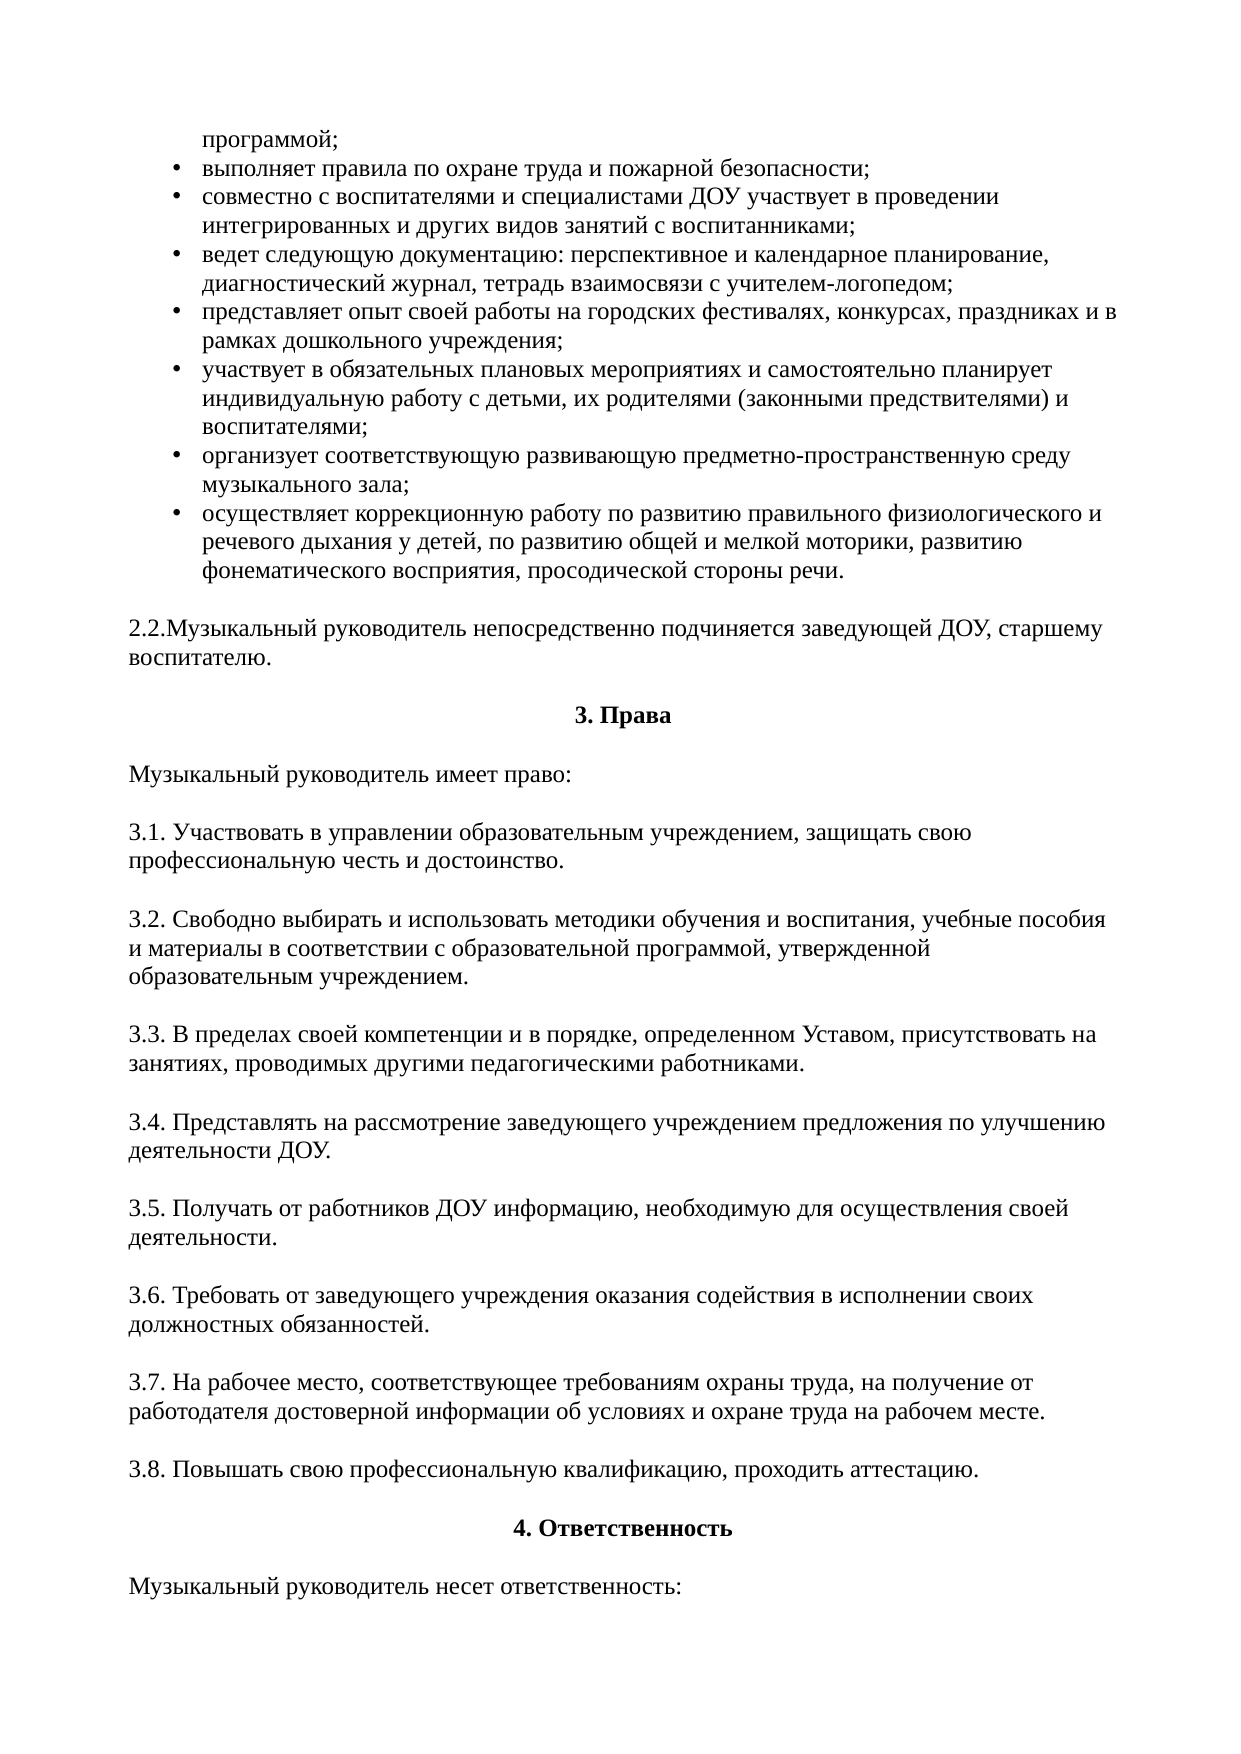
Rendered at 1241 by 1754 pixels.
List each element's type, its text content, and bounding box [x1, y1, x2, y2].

table_header 1. Общие положения 1.1. Настоящая должностная инструкция разработана на основе "Квалификационных характеристик должностей работников образования» утвержденных приказом Министерства здравоохранения и социального развития Российской Федерации от 26 августа 2010 г. N 761н. Федерального государственного образовательного стандарта дошкольного образования (далее – ФГОС ДО), утвержденного приказом Министерства образования и науки РФ от 17.10.13 г. № 1155. 1.2. Музыкальный руководитель относится к категории педагогических работников, назначается и освобождается от должности заведующим ДОУ в порядке, предусмотренном законодательством РФ. 1.3. На должность музыкального руководителя назначается лицо, которое имеет высшее профессиональное образование или среднее профессиональное образование по направлению подготовки "Образование и педагогика", профессиональное владение техникой исполнения на музыкальном инструменте без предъявления требований к стажу работы. 1.4. В своей деятельности музыкальный руководитель руководствуется законодательством РФ и иными нормативными правовыми актами РФ, уставом ДОУ, коллективным договором, локальными нормативными актами ДОУ. 1.5. Музыкальный руководитель должен знать: приоритетные направления развития образовательной системы Российской Федерации; законы и иные нормативные правовые акты, регламентирующие образовательную деятельность; Конвенцию о правах ребенка; педагогику и психологию; возрастную физиологию, анатомию; санитарию и гигиену; индивидуальные особенности развития детей, музыкального восприятия, эмоций, моторики и музыкальных возможностей детей разного возраста; методы убеждения, аргументации своей позиции, установления контакта с воспитанниками разного возраста, их родителями (законными предствителями), педагогическими работниками, музыкальные произведения детского репертуара; при работе с детьми, имеющими отклонения в развитии, - основы дефектологии и соответствующие методики их обучения; современные образовательные музыкальные технологии, достижения мировой и отечественной музыкальной культуры; основы работы с персональным компьютером (текстовыми редакторами, электронными таблицами), электронной почтой и браузерами, мультимедийным оборудованием, музыкальными редакторами; правила внутреннего трудового распорядка образовательного учреждения; правила по охране труда и пожарной безопасности; реализуемую основную общеобразовательную программу дошкольного Учреждения. 1.6. Музыкальный руководитель, реализующий общеобразовательную программу ДОУ, должен обладать основными компетенциями, необходимыми для создания условия развития детей, обозначенными в ФГОС: а) обеспечение эмоционального благополучия через: непосредственное общение с каждым ребенком; уважительное отношение к каждому ребенку, к его чувствам и потребностям; б) поддержку индивидуальности и инициативы детей через: создание условий для свободного выбора детьми деятельности, участников совместной деятельности; создание условий для принятия детьми решений, выражения своих чувств и мыслей; недирективную помощь детям, поддержку детской инициативы и самостоятельности в разных видах деятельности музыкального воспитания; в) установление правил взаимодействия в разных ситуациях: создание условий для позитивных, доброжелательных отношений между детьми, в том числе принадлежащими к разным национально-культурным, религиозным общностям и социальным слоям, а также имеющими различные (в том числе ограниченные) возможности здоровья; развитие коммуникативных способностей детей, позволяющих разрешать конфликтные ситуации со сверстниками; развитие умения детей работать в группе сверстников; г) построение вариативного развивающего образования, ориентированного на уровень развития, проявляющийся у ребенка в совместной деятельности со взрослым и более опытными сверстниками, но не актуализирующийся в его индивидуальной деятельности через: создание условий для овладения культурными средствами деятельности; организацию видов деятельности, способствующих развитию мышления, речи, общения, воображения и детского творчества, личностного, физического и художественно-эстетического развития детей; поддержку спонтанной игры детей, ее обогащение, обеспечение игрового времени и пространства; оценку индивидуального развития детей; д) взаимодействие с родителями (законными представителями) по вопросам образования ребенка, непосредственного вовлечения их в образовательную деятельность, в том числе посредством создания образовательных проектов совместно с семьей на основе выявления потребностей и поддержки образовательных инициатив семьи. 1.7. Музыкальный руководитель: - работает по графику, утвержденному заведующим ДОУ, с нагрузкой на одну ставку 24 ч в неделю; - получает от администрации ДОУ информацию нормативно-правового и организационно-методического характера, знакомится с соответствующими документами; - систематически обменивается с администрацией и педагогическими работниками ДОУ информацией по вопросам, входящим в его компетенцию; 2. Должностные обязанности 2.1. Музыкальный руководитель по своей должности исполняет следующие обязанности: осуществляет развитие музыкальных способностей и эмоциональной сферы, творческой деятельности воспитанников; формирует их эстетический вкус, используя разные виды и формы организации музыкальной деятельности; участвует в разработке образовательной программы образовательного учреждения; координирует работу педагогического персонала и родителей (законных представителей) по вопросам музыкального воспитания детей, определяет направления их участия в развитии музыкальных способностей с учетом индивидуальных и возрастных особенностей воспитанников, а также их творческих способностей; определяет содержание музыкальных занятий с учетом возраста, подготовленности, индивидуальных и психофизических особенностей воспитанников, используя современные формы, способы обучения, образовательные, музыкальные технологии, достижения мировой и отечественной музыкальной культуры, современные методы оценивания достижений воспитанников; участвует в организации и проведении массовых мероприятий с воспитанниками в рамках образовательной программы образовательного учреждения (музыкальные вечера, развлечения, пение, хороводы, танцы, показ кукольного и теневого театра и иные мероприятия), спортивных мероприятиях с воспитанниками, обеспечивает их музыкальное сопровождение. консультирует родителей (законных представителей) и воспитателей по вопросам подготовки воспитанников к их участию в массовых, праздничных мероприятиях; обеспечивает охрану жизни и здоровья воспитанников во время образовательного процесса; участвует в работе педагогических, методических советов, других формах методической работы, в проведении родительских собраний, оздоровительных, воспитательных и других мероприятий, предусмотренных образовательной программой; выполняет правила по охране труда и пожарной безопасности; совместно с воспитателями и специалистами ДОУ участвует в проведении интегрированных и других видов занятий с воспитанниками; ведет следующую документацию: перспективное и календарное планирование, диагностический журнал, тетрадь взаимосвязи с учителем-логопедом; представляет опыт своей работы на городских фестивалях, конкурсах, праздниках и в рамках дошкольного учреждения; участвует в обязательных плановых мероприятиях и самостоятельно планирует индивидуальную работу с детьми, их родителями (законными предствителями) и воспитателями; организует соответствующую развивающую предметно-пространственную среду музыкального зала; осуществляет коррекционную работу по развитию правильного физиологического и речевого дыхания у детей, по развитию общей и мелкой моторики, развитию фонематического восприятия, просодической стороны речи. 2.2.Музыкальный руководитель непосредственно подчиняется заведующей ДОУ, старшему воспитателю. 3. Права Музыкальный руководитель имеет право: 3.1. Участвовать в управлении образовательным учреждением, защищать свою профессиональную честь и достоинство. 3.2. Свободно выбирать и использовать методики обучения и воспитания, учебные пособия и материалы в соответствии с образовательной программой, утвержденной образовательным учреждением. 3.3. В пределах своей компетенции и в порядке, определенном Уставом, присутствовать на занятиях, проводимых другими педагогическими работниками. 3.4. Представлять на рассмотрение заведующего учреждением предложения по улучшению деятельности ДОУ. 3.5. Получать от работников ДОУ информацию, необходимую для осуществления своей деятельности. 3.6. Требовать от заведующего учреждения оказания содействия в исполнении своих должностных обязанностей. 3.7. На рабочее место, соответствующее требованиям охраны труда, на получение от работодателя достоверной информации об условиях и охране труда на рабочем месте. 3.8. Повышать свою профессиональную квалификацию, проходить аттестацию. 4. Ответственность Музыкальный руководитель несет ответственность: за неисполнение или ненадлежащее исполнение своих обязанностей в соответствии с трудовым законодательством; правонарушения, совершенные в период осуществления своей деятельности в соответствии с действующим гражданским, административным и уголовным законодательством; причинение материального ущерба в соответствии с действующим законодательством. [125, 121, 1121, 1632]
table_header [120, 118, 1124, 1635]
